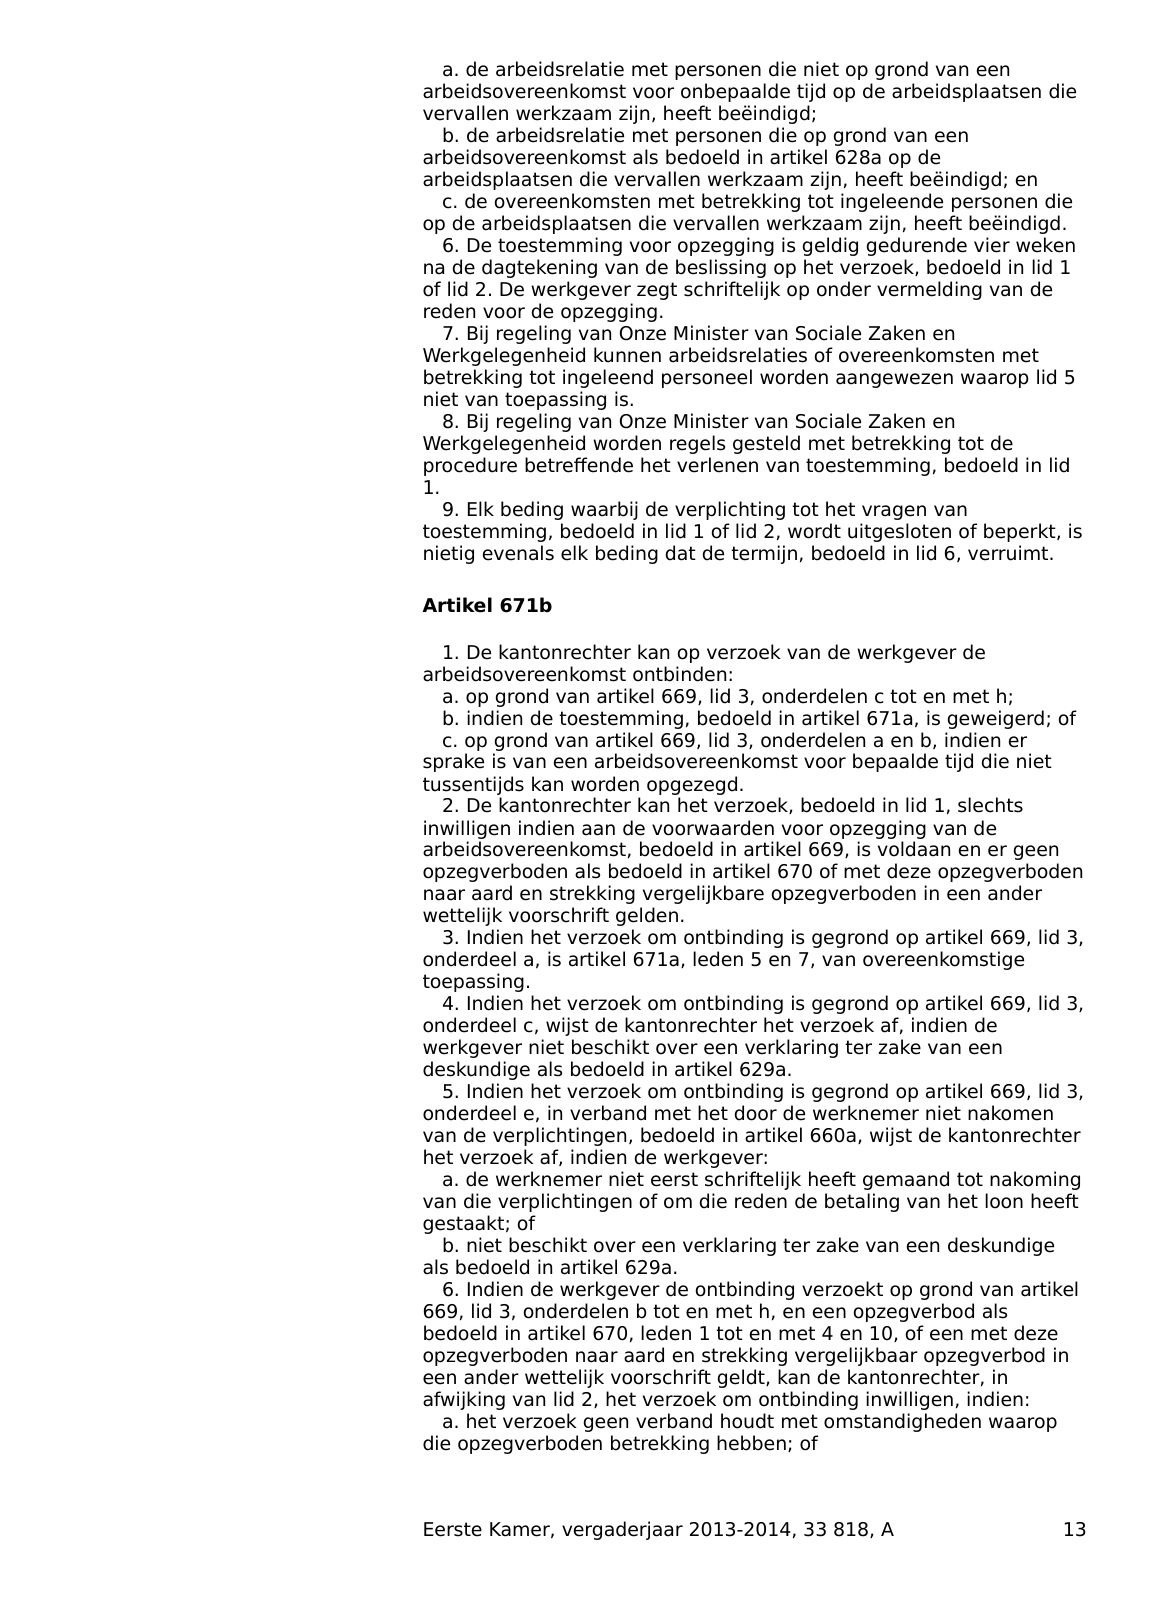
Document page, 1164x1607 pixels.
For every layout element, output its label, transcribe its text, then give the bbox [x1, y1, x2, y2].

text a. het verzoek geen verband houdt met omstandigheden waarop die opzegverboden betrekking hebben; of [422, 1411, 1087, 1455]
text a. de werknemer niet eerst schriftelijk heeft gemaand tot nakoming van die verplichtingen of om die reden de betaling van het loon heeft gestaakt; of [422, 1169, 1087, 1235]
text 3. Indien het verzoek om ontbinding is gegrond op artikel 669, lid 3, onderdeel a, is artikel 671a, leden 5 en 7, van overeenkomstige toepassing. [422, 927, 1087, 993]
text b. de arbeidsrelatie met personen die op grond van een arbeidsovereenkomst als bedoeld in artikel 628a op de arbeidsplaatsen die vervallen werkzaam zijn, heeft beëindigd; en [422, 125, 1087, 191]
text 1. De kantonrechter kan op verzoek van de werkgever de arbeidsovereenkomst ontbinden: [422, 642, 1087, 686]
subtitle Artikel 671b [422, 594, 1087, 617]
text 6. De toestemming voor opzegging is geldig gedurende vier weken na de dagtekening van de beslissing op het verzoek, bedoeld in lid 1 of lid 2. De werkgever zegt schriftelijk op onder vermelding van de reden voor de opzegging. [422, 235, 1087, 323]
text a. de arbeidsrelatie met personen die niet op grond van een arbeidsovereenkomst voor onbepaalde tijd op de arbeidsplaatsen die vervallen werkzaam zijn, heeft beëindigd; [422, 59, 1087, 125]
text 5. Indien het verzoek om ontbinding is gegrond op artikel 669, lid 3, onderdeel e, in verband met het door de werknemer niet nakomen van de verplichtingen, bedoeld in artikel 660a, wijst de kantonrechter het verzoek af, indien de werkgever: [422, 1081, 1087, 1169]
text b. niet beschikt over een verklaring ter zake van een deskundige als bedoeld in artikel 629a. [422, 1235, 1087, 1279]
text c. de overeenkomsten met betrekking tot ingeleende personen die op de arbeidsplaatsen die vervallen werkzaam zijn, heeft beëindigd. [422, 191, 1087, 235]
text 2. De kantonrechter kan het verzoek, bedoeld in lid 1, slechts inwilligen indien aan de voorwaarden voor opzegging van de arbeidsovereenkomst, bedoeld in artikel 669, is voldaan en er geen opzegverboden als bedoeld in artikel 670 of met deze opzegverboden naar aard en strekking vergelijkbare opzegverboden in een ander wettelijk voorschrift gelden. [422, 795, 1087, 927]
text 9. Elk beding waarbij de verplichting tot het vragen van toestemming, bedoeld in lid 1 of lid 2, wordt uitgesloten of beperkt, is nietig evenals elk beding dat de termijn, bedoeld in lid 6, verruimt. [422, 499, 1087, 564]
text 6. Indien de werkgever de ontbinding verzoekt op grond van artikel 669, lid 3, onderdelen b tot en met h, en een opzegverbod als bedoeld in artikel 670, leden 1 tot en met 4 en 10, of een met deze opzegverboden naar aard en strekking vergelijkbaar opzegverbod in een ander wettelijk voorschrift geldt, kan de kantonrechter, in afwijking van lid 2, het verzoek om ontbinding inwilligen, indien: [422, 1279, 1087, 1411]
text 4. Indien het verzoek om ontbinding is gegrond op artikel 669, lid 3, onderdeel c, wijst de kantonrechter het verzoek af, indien de werkgever niet beschikt over een verklaring ter zake van een deskundige als bedoeld in artikel 629a. [422, 993, 1087, 1081]
text c. op grond van artikel 669, lid 3, onderdelen a en b, indien er sprake is van een arbeidsovereenkomst voor bepaalde tijd die niet tussentijds kan worden opgezegd. [422, 729, 1087, 795]
text a. op grond van artikel 669, lid 3, onderdelen c tot en met h; [422, 686, 1087, 707]
text b. indien de toestemming, bedoeld in artikel 671a, is geweigerd; of [422, 707, 1087, 729]
text 7. Bij regeling van Onze Minister van Sociale Zaken en Werkgelegenheid kunnen arbeidsrelaties of overeenkomsten met betrekking tot ingeleend personeel worden aangewezen waarop lid 5 niet van toepassing is. [422, 323, 1087, 411]
text 8. Bij regeling van Onze Minister van Sociale Zaken en Werkgelegenheid worden regels gesteld met betrekking tot de procedure betreffende het verlenen van toestemming, bedoeld in lid 1. [422, 411, 1087, 499]
